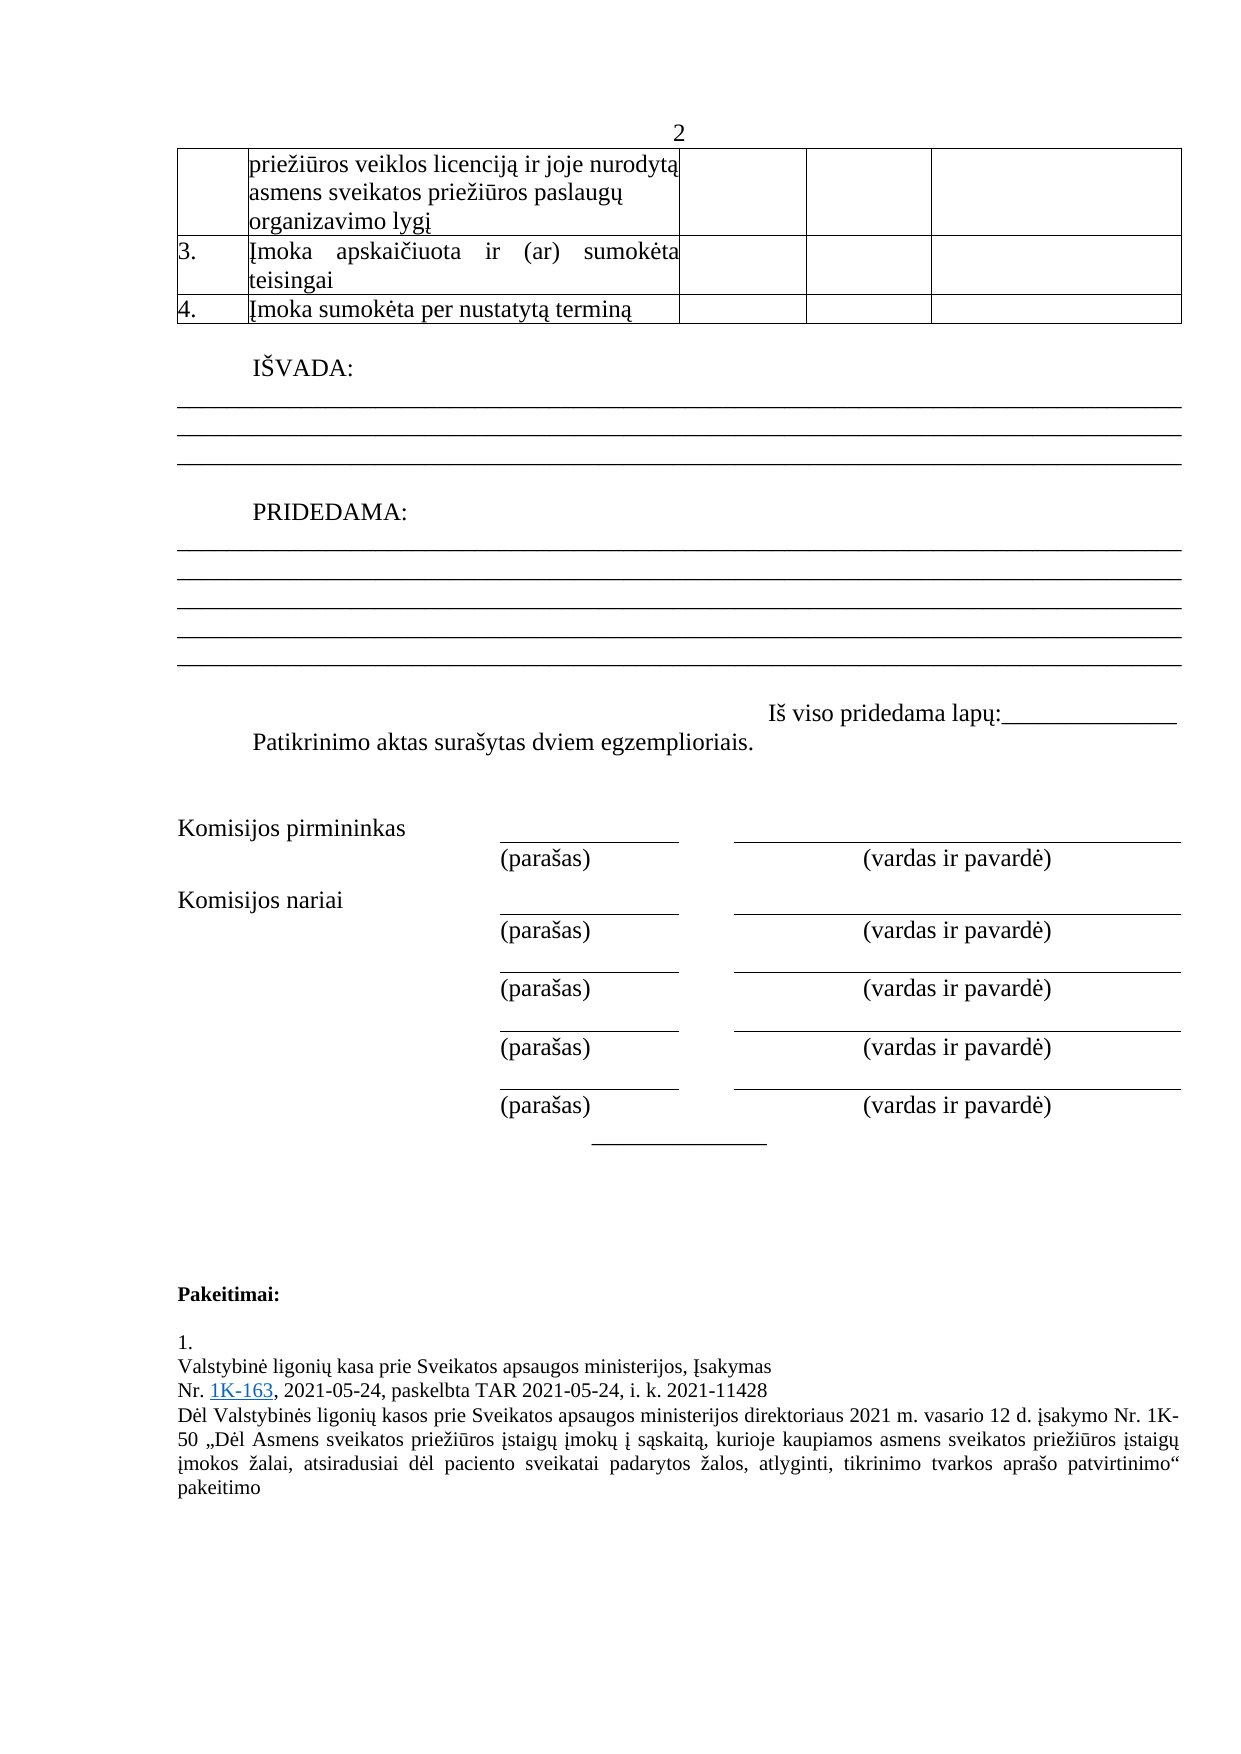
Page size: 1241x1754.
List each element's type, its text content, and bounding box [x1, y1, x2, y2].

table_cell [679, 972, 734, 1031]
table_header Komisijos pirmininkas [177, 784, 500, 842]
table_cell [679, 914, 734, 972]
table_cell [807, 236, 931, 293]
table_cell (vardas ir pavardė) [734, 1090, 1181, 1119]
table_cell (parašas) [500, 1090, 679, 1119]
table_cell [679, 842, 734, 885]
table_cell [500, 885, 679, 914]
table_cell (vardas ir pavardė) [734, 973, 1181, 1031]
table_cell (parašas) [500, 915, 679, 972]
text Nr. 1K-163, 2021-05-24, paskelbta TAR 2021-05-24, i. k. 2021-11428 [177, 1378, 1181, 1402]
text Valstybinė ligonių kasa prie Sveikatos apsaugos ministerijos, Įsakymas [177, 1354, 1181, 1378]
table_cell [932, 236, 1181, 293]
table_cell (vardas ir pavardė) [734, 843, 1181, 885]
text IŠVADA: [177, 353, 1181, 382]
table_cell priežiūros veiklos licenciją ir joje nurodytą asmens sveikatos priežiūros paslaugų organizavimo lygį [249, 149, 679, 235]
table_cell 4. [178, 295, 248, 323]
table_cell Įmoka sumokėta per nustatytą terminą [249, 295, 679, 323]
table_cell [932, 295, 1181, 323]
table_header [679, 784, 734, 842]
table_cell [680, 295, 806, 323]
text Iš viso pridedama lapų:______________ [177, 698, 1186, 727]
table_cell (vardas ir pavardė) [734, 915, 1181, 972]
table_cell [734, 885, 1181, 914]
table_cell [177, 842, 500, 885]
table_cell [680, 149, 806, 235]
table_cell (parašas) [500, 1032, 679, 1089]
table_cell [177, 1089, 500, 1119]
table_cell [679, 885, 734, 914]
table_cell 3. [178, 236, 248, 293]
text ______________ [177, 1119, 1181, 1148]
table_cell [807, 295, 931, 323]
table_header [734, 784, 1181, 842]
text Pakeitimai: [177, 1282, 1181, 1306]
text Dėl Valstybinės ligonių kasos prie Sveikatos apsaugos ministerijos direktoriaus 2021 m. vasario 12 d. įsakymo Nr. 1K-50 „Dėl Asmens sveikatos priežiūros įstaigų įmokų į sąskaitą, kurioje kaupiamos asmens sveikatos priežiūros įstaigų įmokos žalai, atsiradusiai dėl paciento sveikatai padarytos žalos, atlyginti, tikrinimo tvarkos aprašo patvirtinimo“ pakeitimo [177, 1402, 1181, 1499]
text 1. [177, 1330, 1181, 1354]
table_cell (parašas) [500, 973, 679, 1031]
table_cell [679, 1089, 734, 1119]
table_cell (vardas ir pavardė) [734, 1032, 1181, 1089]
text Patikrinimo aktas surašytas dviem egzemplioriais. [177, 727, 1181, 756]
table_cell [177, 972, 500, 1031]
table_cell [932, 149, 1181, 235]
table_cell [807, 149, 931, 235]
table_cell [679, 1031, 734, 1089]
table_cell Įmoka apskaičiuota ir (ar) sumokėta teisingai [249, 236, 679, 293]
table_cell [177, 914, 500, 972]
text PRIDEDAMA: [177, 497, 1181, 526]
table_cell (parašas) [500, 843, 679, 885]
table_cell [177, 1031, 500, 1089]
table_cell Komisijos nariai [177, 885, 500, 914]
table_cell [680, 236, 806, 293]
table_header [500, 784, 679, 842]
table_cell [178, 149, 248, 235]
